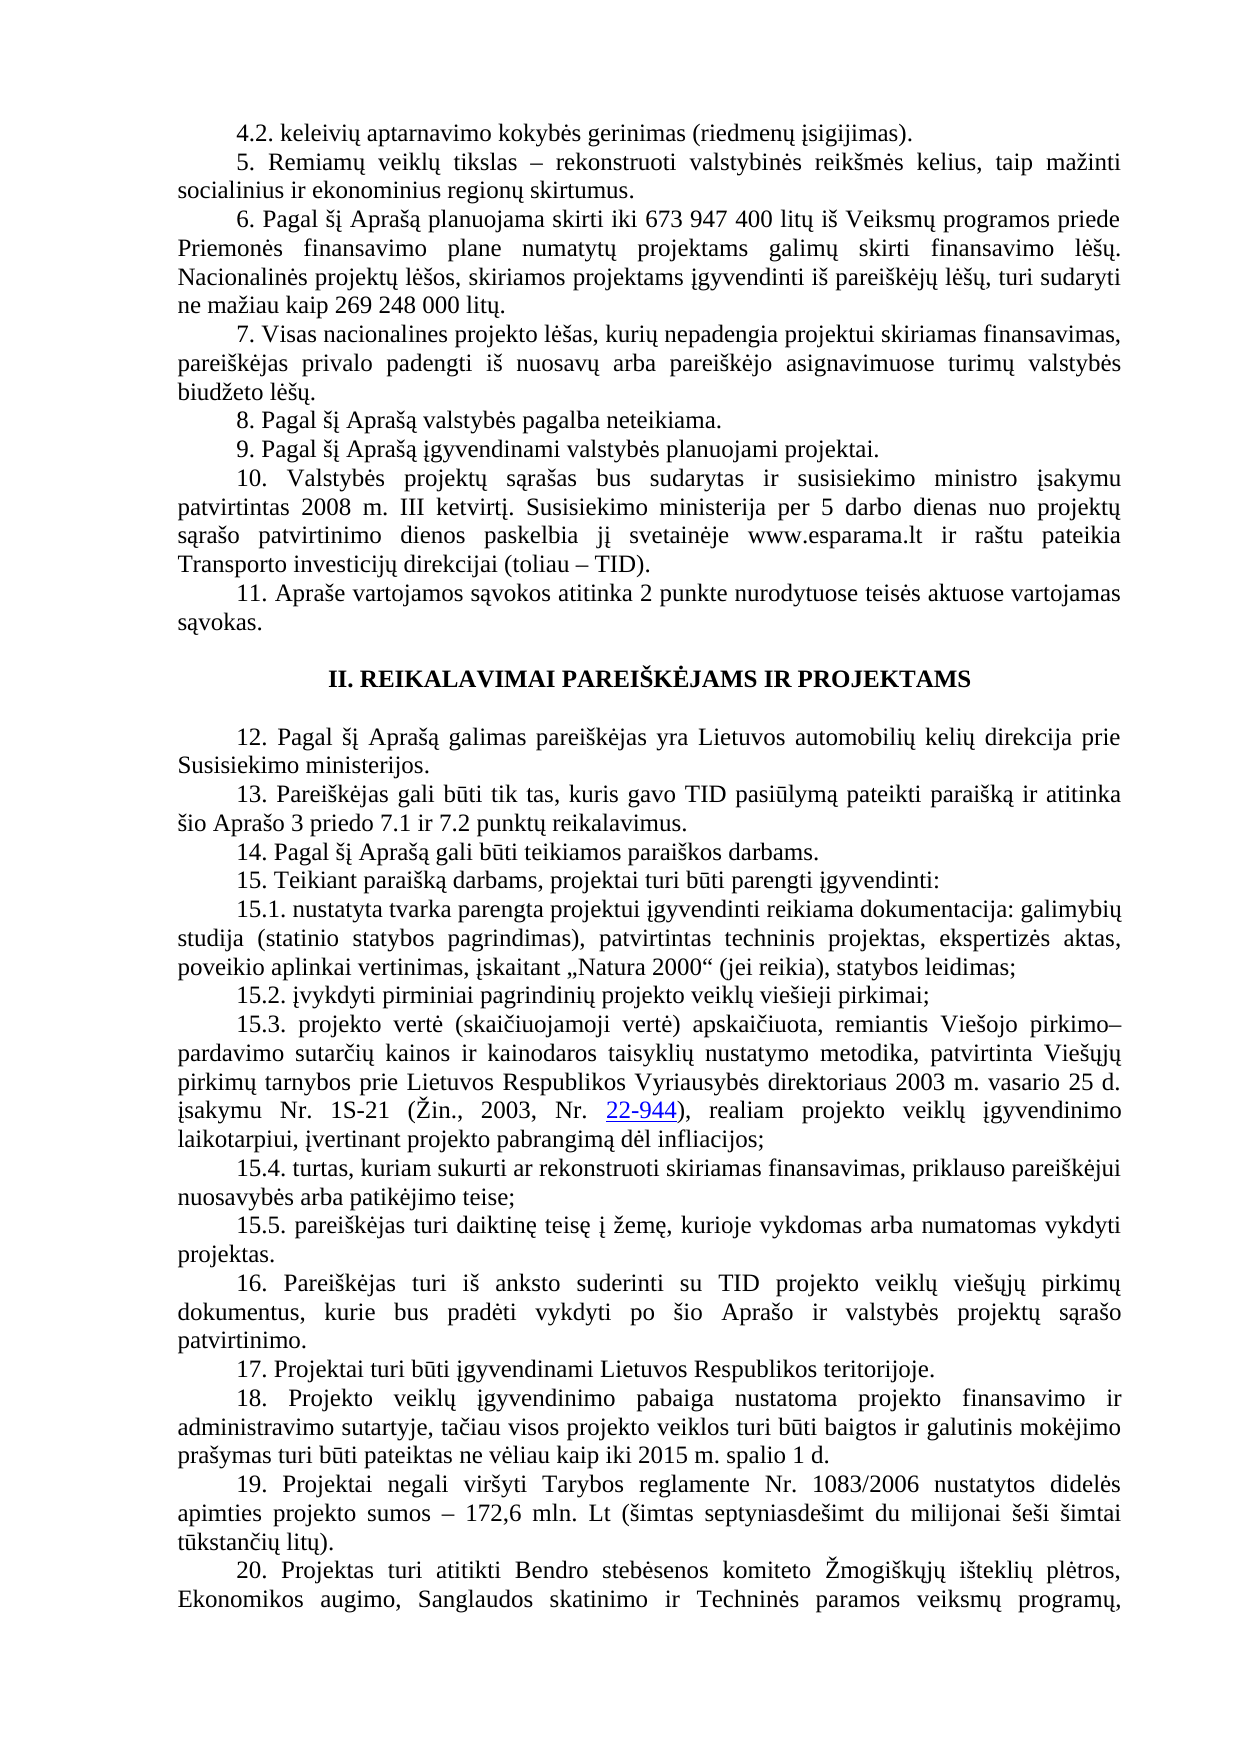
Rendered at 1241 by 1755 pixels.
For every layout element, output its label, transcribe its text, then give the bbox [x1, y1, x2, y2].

text 15.1. nustatyta tvarka parengta projektui įgyvendinti reikiama dokumentacija: galimybių studija (statinio statybos pagrindimas), patvirtintas techninis projektas, ekspertizės aktas, poveikio aplinkai vertinimas, įskaitant „Natura 2000“ (jei reikia), statybos leidimas; [177, 894, 1122, 981]
text 6. Pagal šį Aprašą planuojama skirti iki 673 947 400 litų iš Veiksmų programos priede Priemonės finansavimo plane numatytų projektams galimų skirti finansavimo lėšų. Nacionalinės projektų lėšos, skiriamos projektams įgyvendinti iš pareiškėjų lėšų, turi sudaryti ne mažiau kaip 269 248 000 litų. [177, 204, 1122, 319]
text 10. Valstybės projektų sąrašas bus sudarytas ir susisiekimo ministro įsakymu patvirtintas 2008 m. III ketvirtį. Susisiekimo ministerija per 5 darbo dienas nuo projektų sąrašo patvirtinimo dienos paskelbia jį svetainėje www.esparama.lt ir raštu pateikia Transporto investicijų direkcijai (toliau – TID). [177, 463, 1122, 578]
text 4.2. keleivių aptarnavimo kokybės gerinimas (riedmenų įsigijimas). [177, 118, 1122, 147]
text 15.4. turtas, kuriam sukurti ar rekonstruoti skiriamas finansavimas, priklauso pareiškėjui nuosavybės arba patikėjimo teise; [177, 1153, 1122, 1211]
text 5. Remiamų veiklų tikslas – rekonstruoti valstybinės reikšmės kelius, taip mažinti socialinius ir ekonominius regionų skirtumus. [177, 147, 1122, 204]
text 18. Projekto veiklų įgyvendinimo pabaiga nustatoma projekto finansavimo ir administravimo sutartyje, tačiau visos projekto veiklos turi būti baigtos ir galutinis mokėjimo prašymas turi būti pateiktas ne vėliau kaip iki 2015 m. spalio 1 d. [177, 1383, 1122, 1469]
text 16. Pareiškėjas turi iš anksto suderinti su TID projekto veiklų viešųjų pirkimų dokumentus, kurie bus pradėti vykdyti po šio Aprašo ir valstybės projektų sąrašo patvirtinimo. [177, 1268, 1122, 1354]
text 9. Pagal šį Aprašą įgyvendinami valstybės planuojami projektai. [177, 434, 1122, 463]
text 11. Apraše vartojamos sąvokos atitinka 2 punkte nurodytuose teisės aktuose vartojamas sąvokas. [177, 578, 1122, 636]
text 20. Projektas turi atitikti Bendro stebėsenos komiteto Žmogiškųjų išteklių plėtros, Ekonomikos augimo, Sanglaudos skatinimo ir Techninės paramos veiksmų programų, [177, 1556, 1122, 1613]
text 17. Projektai turi būti įgyvendinami Lietuvos Respublikos teritorijoje. [177, 1354, 1122, 1383]
text 15.5. pareiškėjas turi daiktinę teisę į žemę, kurioje vykdomas arba numatomas vykdyti projektas. [177, 1211, 1122, 1268]
text 15.3. projekto vertė (skaičiuojamoji vertė) apskaičiuota, remiantis Viešojo pirkimo–pardavimo sutarčių kainos ir kainodaros taisyklių nustatymo metodika, patvirtinta Viešųjų pirkimų tarnybos prie Lietuvos Respublikos Vyriausybės direktoriaus 2003 m. vasario 25 d. įsakymu Nr. 1S-21 (Žin., 2003, Nr. 22-944), realiam projekto veiklų įgyvendinimo laikotarpiui, įvertinant projekto pabrangimą dėl infliacijos; [177, 1009, 1122, 1153]
text 14. Pagal šį Aprašą gali būti teikiamos paraiškos darbams. [177, 837, 1122, 866]
text 12. Pagal šį Aprašą galimas pareiškėjas yra Lietuvos automobilių kelių direkcija prie Susisiekimo ministerijos. [177, 722, 1122, 779]
text 7. Visas nacionalines projekto lėšas, kurių nepadengia projektui skiriamas finansavimas, pareiškėjas privalo padengti iš nuosavų arba pareiškėjo asignavimuose turimų valstybės biudžeto lėšų. [177, 319, 1122, 406]
text II. REIKALAVIMAI PAREIŠKĖJAMS IR PROJEKTAMS [177, 664, 1122, 693]
text 15. Teikiant paraišką darbams, projektai turi būti parengti įgyvendinti: [177, 866, 1122, 894]
text 15.2. įvykdyti pirminiai pagrindinių projekto veiklų viešieji pirkimai; [177, 981, 1122, 1009]
text 8. Pagal šį Aprašą valstybės pagalba neteikiama. [177, 406, 1122, 434]
text 19. Projektai negali viršyti Tarybos reglamente Nr. 1083/2006 nustatytos didelės apimties projekto sumos – 172,6 mln. Lt (šimtas septyniasdešimt du milijonai šeši šimtai tūkstančių litų). [177, 1469, 1122, 1556]
text 13. Pareiškėjas gali būti tik tas, kuris gavo TID pasiūlymą pateikti paraišką ir atitinka šio Aprašo 3 priedo 7.1 ir 7.2 punktų reikalavimus. [177, 779, 1122, 837]
